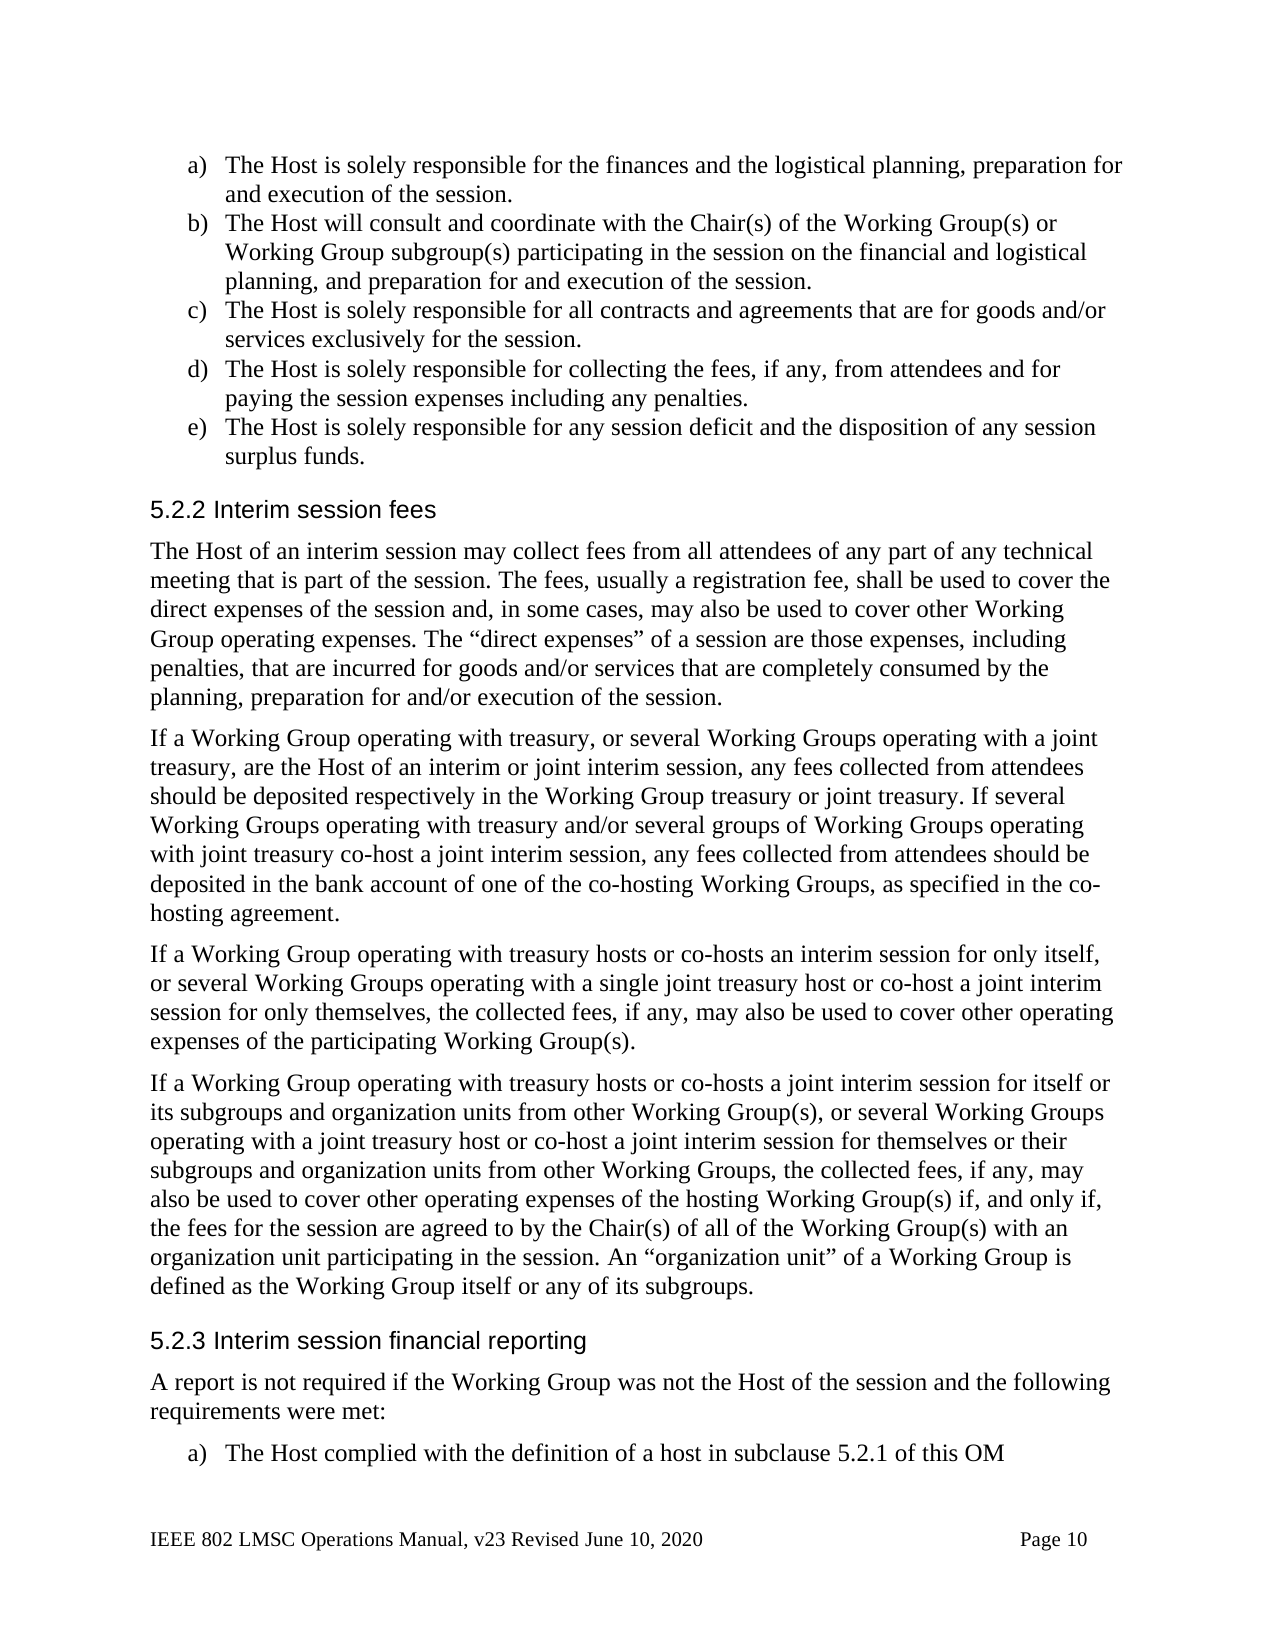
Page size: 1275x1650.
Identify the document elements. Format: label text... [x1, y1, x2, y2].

subtitle Interim session financial reporting [150, 1326, 1125, 1355]
text If a Working Group operating with treasury hosts or co-hosts a joint interim session for itself or its subgroups and organization units from other Working Group(s), or several Working Groups operating with a joint treasury host or co-host a joint interim session for themselves or their subgroups and organization units from other Working Groups, the collected fees, if any, may also be used to cover other operating expenses of the hosting Working Group(s) if, and only if, the fees for the session are agreed to by the Chair(s) of all of the Working Group(s) with an organization unit participating in the session. An “organization unit” of a Working Group is defined as the Working Group itself or any of its subgroups. [150, 1068, 1125, 1300]
list The Host is solely responsible for any session deficit and the disposition of any session surplus funds. [187, 412, 1125, 470]
list The Host is solely responsible for all contracts and agreements that are for goods and/or services exclusively for the session. [187, 295, 1125, 353]
list The Host will consult and coordinate with the Chair(s) of the Working Group(s) or Working Group subgroup(s) participating in the session on the financial and logistical planning, and preparation for and execution of the session. [187, 208, 1125, 295]
text If a Working Group operating with treasury hosts or co-hosts an interim session for only itself, or several Working Groups operating with a single joint treasury host or co-host a joint interim session for only themselves, the collected fees, if any, may also be used to cover other operating expenses of the participating Working Group(s). [150, 939, 1125, 1055]
text If a Working Group operating with treasury, or several Working Groups operating with a joint treasury, are the Host of an interim or joint interim session, any fees collected from attendees should be deposited respectively in the Working Group treasury or joint treasury. If several Working Groups operating with treasury and/or several groups of Working Groups operating with joint treasury co-host a joint interim session, any fees collected from attendees should be deposited in the bank account of one of the co-hosting Working Groups, as specified in the co-hosting agreement. [150, 723, 1125, 927]
text The Host of an interim session may collect fees from all attendees of any part of any technical meeting that is part of the session. The fees, usually a registration fee, shall be used to cover the direct expenses of the session and, in some cases, may also be used to cover other Working Group operating expenses. The “direct expenses” of a session are those expenses, including penalties, that are incurred for goods and/or services that are completely consumed by the planning, preparation for and/or execution of the session. [150, 536, 1125, 711]
list The Host complied with the definition of a host in subclause 5.2.1 of this OM [187, 1437, 1125, 1467]
list The Host is solely responsible for the finances and the logistical planning, preparation for and execution of the session. [187, 150, 1125, 208]
list The Host is solely responsible for collecting the fees, if any, from attendees and for paying the session expenses including any penalties. [187, 353, 1125, 412]
text A report is not required if the Working Group was not the Host of the session and the following requirements were met: [150, 1367, 1125, 1425]
subtitle Interim session fees [150, 495, 1125, 524]
